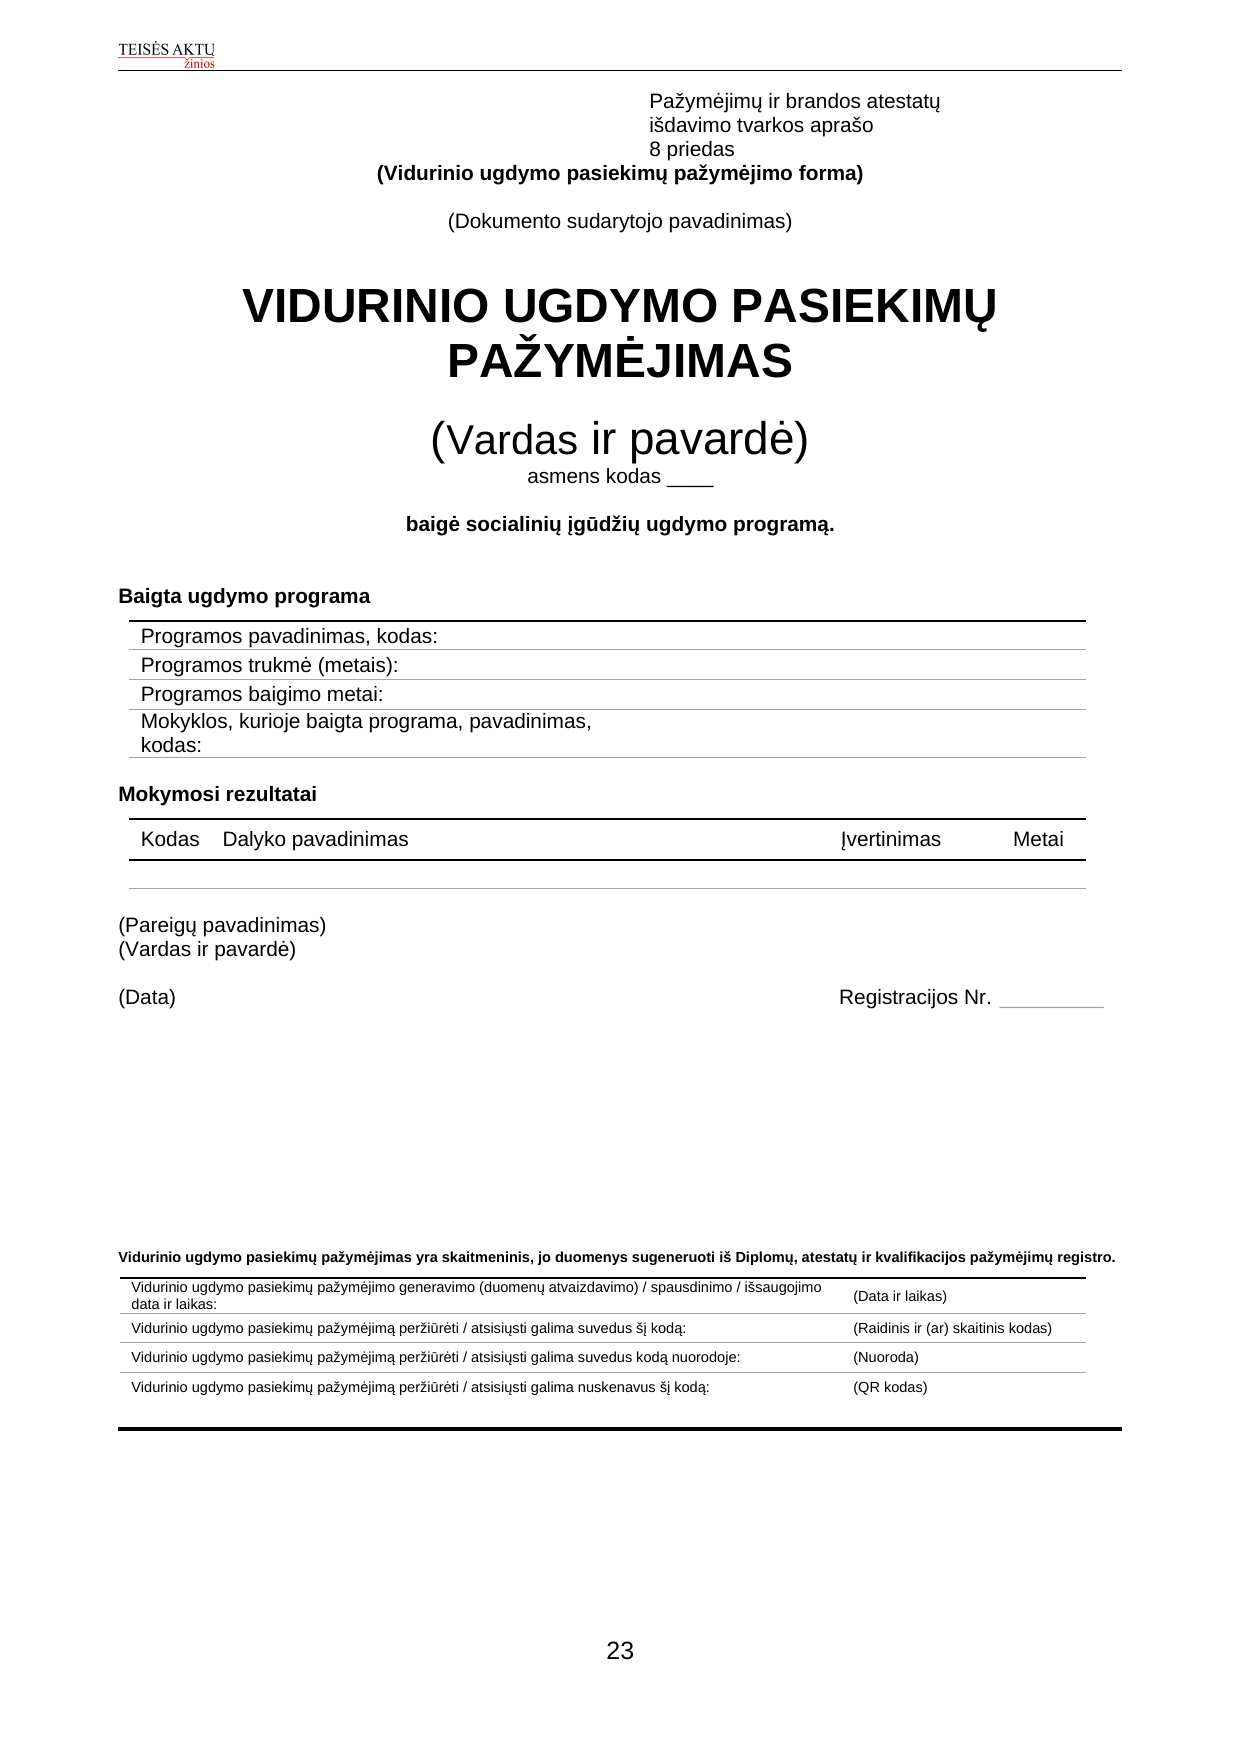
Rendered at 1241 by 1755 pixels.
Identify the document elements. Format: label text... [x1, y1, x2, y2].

table_cell (Nuoroda) [842, 1343, 1086, 1372]
table_header [661, 622, 1086, 649]
text Mokymosi rezultatai [118, 781, 1122, 805]
table_cell Programos baigimo metai: [129, 680, 661, 708]
table_header Dalyko pavadinimas [211, 820, 829, 859]
table_cell Programos trukmė (metais): [129, 650, 661, 679]
table_cell [829, 861, 1002, 888]
text Pažymėjimų ir brandos atestatų išdavimo tvarkos aprašo 8 priedas [649, 89, 1122, 161]
table_header Programos pavadinimas, kodas: [129, 622, 661, 649]
table_cell [129, 861, 211, 888]
table_cell [1002, 861, 1086, 888]
table_header Kodas [129, 820, 211, 859]
table_cell Vidurinio ugdymo pasiekimų pažymėjimą peržiūrėti / atsisiųsti galima suvedus kodą nuorodoje: [120, 1343, 842, 1372]
table_cell [661, 680, 1086, 708]
table_cell [211, 861, 829, 888]
table_header Metai [1002, 820, 1086, 859]
text (Pareigų pavadinimas) (Vardas ir pavardė) [118, 913, 1122, 961]
table_header (Data ir laikas) [842, 1279, 1086, 1313]
text (Vidurinio ugdymo pasiekimų pažymėjimo forma) (Dokumento sudarytojo pavadinimas) [118, 161, 1122, 232]
table_cell (Raidinis ir (ar) skaitinis kodas) [842, 1314, 1086, 1342]
text (Vardas ir pavardė) [118, 411, 1122, 464]
table_cell [661, 650, 1086, 679]
table_header Įvertinimas [829, 820, 1002, 859]
text Baigta ugdymo programa [118, 584, 1122, 608]
table_cell (QR kodas) [842, 1373, 1086, 1401]
table_cell Vidurinio ugdymo pasiekimų pažymėjimą peržiūrėti / atsisiųsti galima suvedus šį kodą: [120, 1314, 842, 1342]
table_cell Vidurinio ugdymo pasiekimų pažymėjimą peržiūrėti / atsisiųsti galima nuskenavus šį kodą: [120, 1373, 842, 1401]
table_header Vidurinio ugdymo pasiekimų pažymėjimo generavimo (duomenų atvaizdavimo) / spausdinimo / išsaugojimo data ir laikas: [120, 1279, 842, 1313]
text VIDURINIO UGDYMO PASIEKIMŲ PAŽYMĖJIMAS [118, 277, 1122, 387]
table_cell [661, 710, 1086, 757]
table_cell Mokyklos, kurioje baigta programa, pavadinimas, kodas: [129, 710, 661, 757]
text asmens kodas ____ [118, 464, 1122, 488]
text baigė socialinių įgūdžių ugdymo programą. [118, 512, 1122, 536]
text (Data) Registracijos Nr. _________ [118, 985, 1122, 1009]
text Vidurinio ugdymo pasiekimų pažymėjimas yra skaitmeninis, jo duomenys sugeneruoti iš Diplomų, atestatų ir kvalifikacijos pažymėjimų registro. [118, 1248, 1122, 1265]
